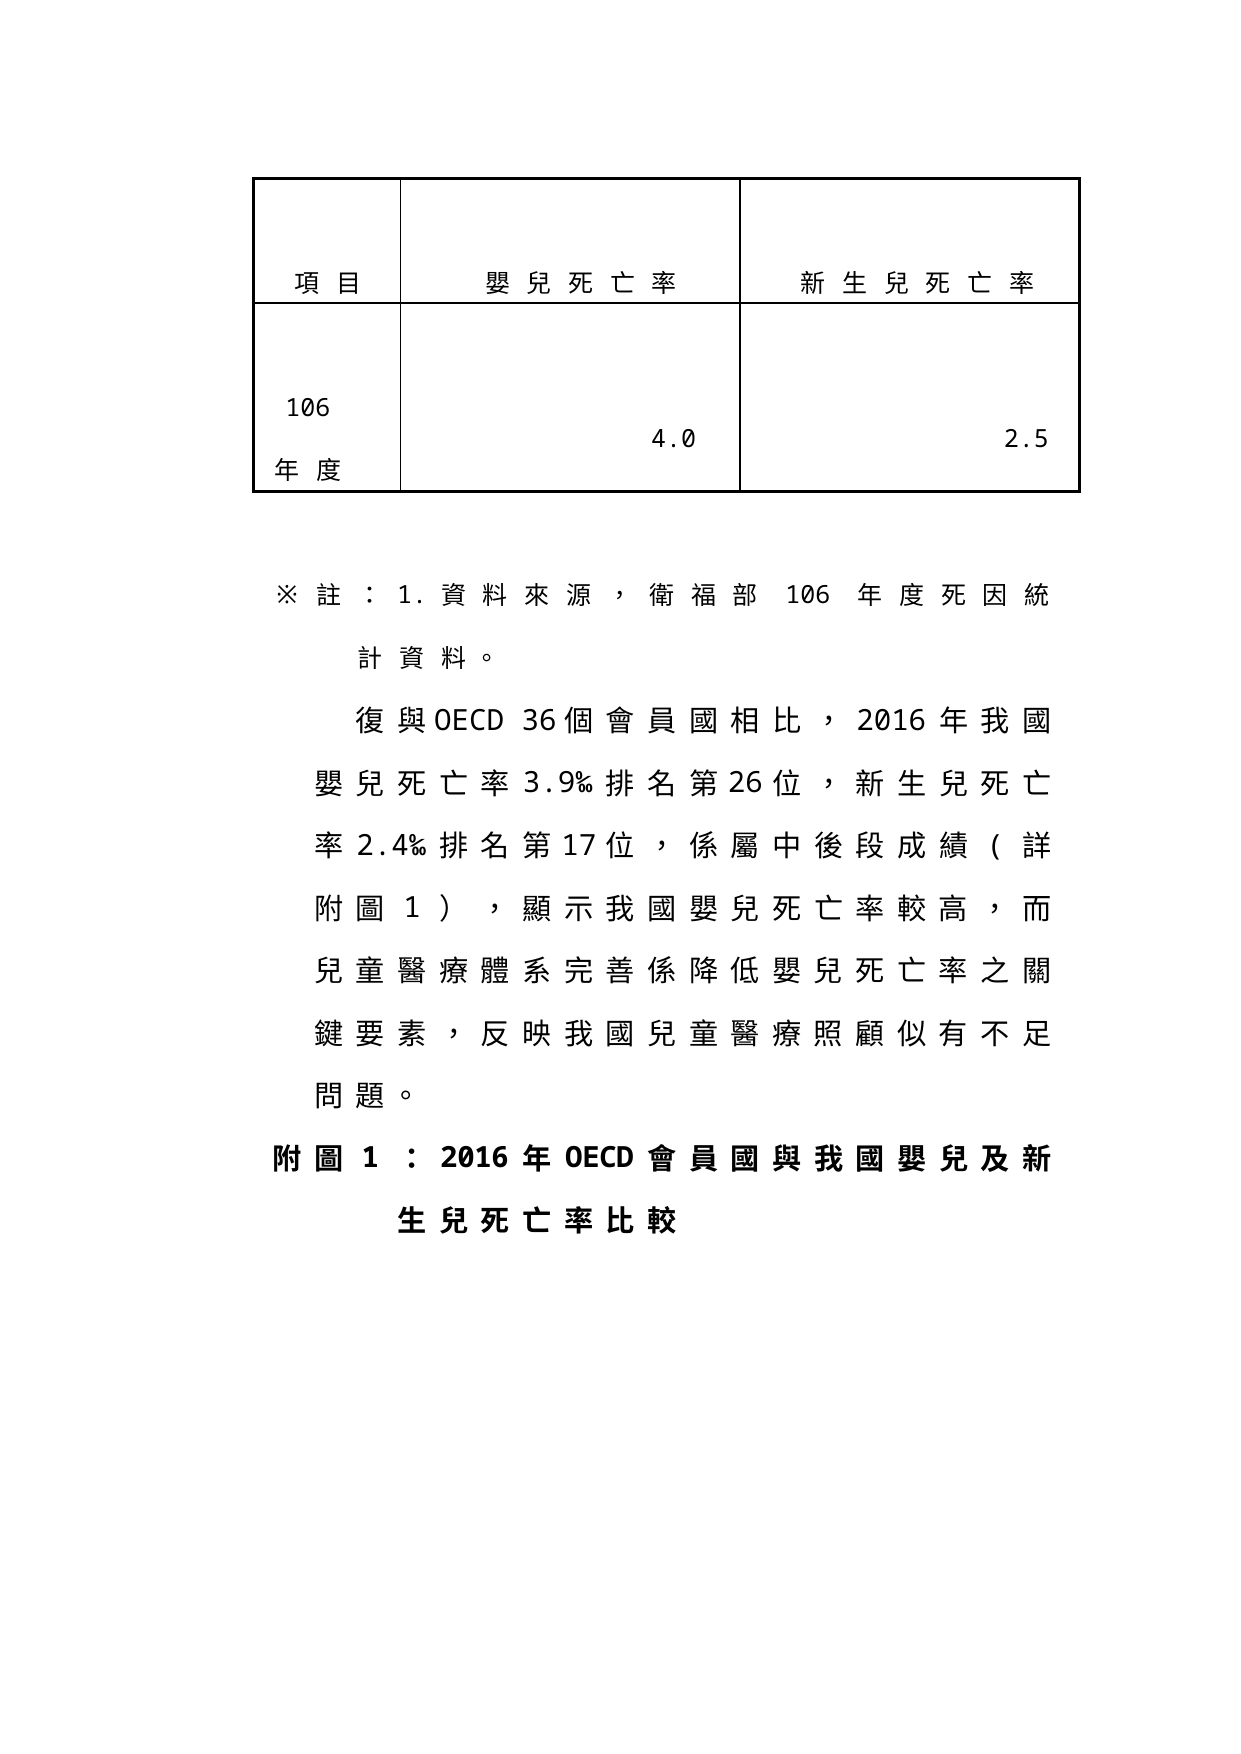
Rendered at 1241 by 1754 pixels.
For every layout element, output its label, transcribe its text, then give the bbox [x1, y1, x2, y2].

text 復與OECD 36個會員國相比，2016年我國嬰兒死亡率3.9‰排名第26位，新生兒死亡率2.4‰排名第17位，係屬中後段成績(詳附圖1），顯示我國嬰兒死亡率較高，而兒童醫療體系完善係降低嬰兒死亡率之關鍵要素，反映我國兒童醫療照顧似有不足問題。 [271, 677, 1058, 1115]
table_cell 106年度 [255, 304, 400, 490]
table_cell 4.0 [401, 304, 739, 490]
text ※註：1.資料來源，衛福部106年度死因統計資料。 [244, 552, 1060, 677]
table_header 新生兒死亡率 [741, 180, 1078, 302]
table_header 嬰兒死亡率 [401, 180, 739, 302]
table_header 項目 [255, 180, 400, 302]
table_cell 2.5 [741, 304, 1078, 490]
text 附圖1：2016年OECD會員國與我國嬰兒及新生兒死亡率比較 [240, 1115, 1058, 1240]
